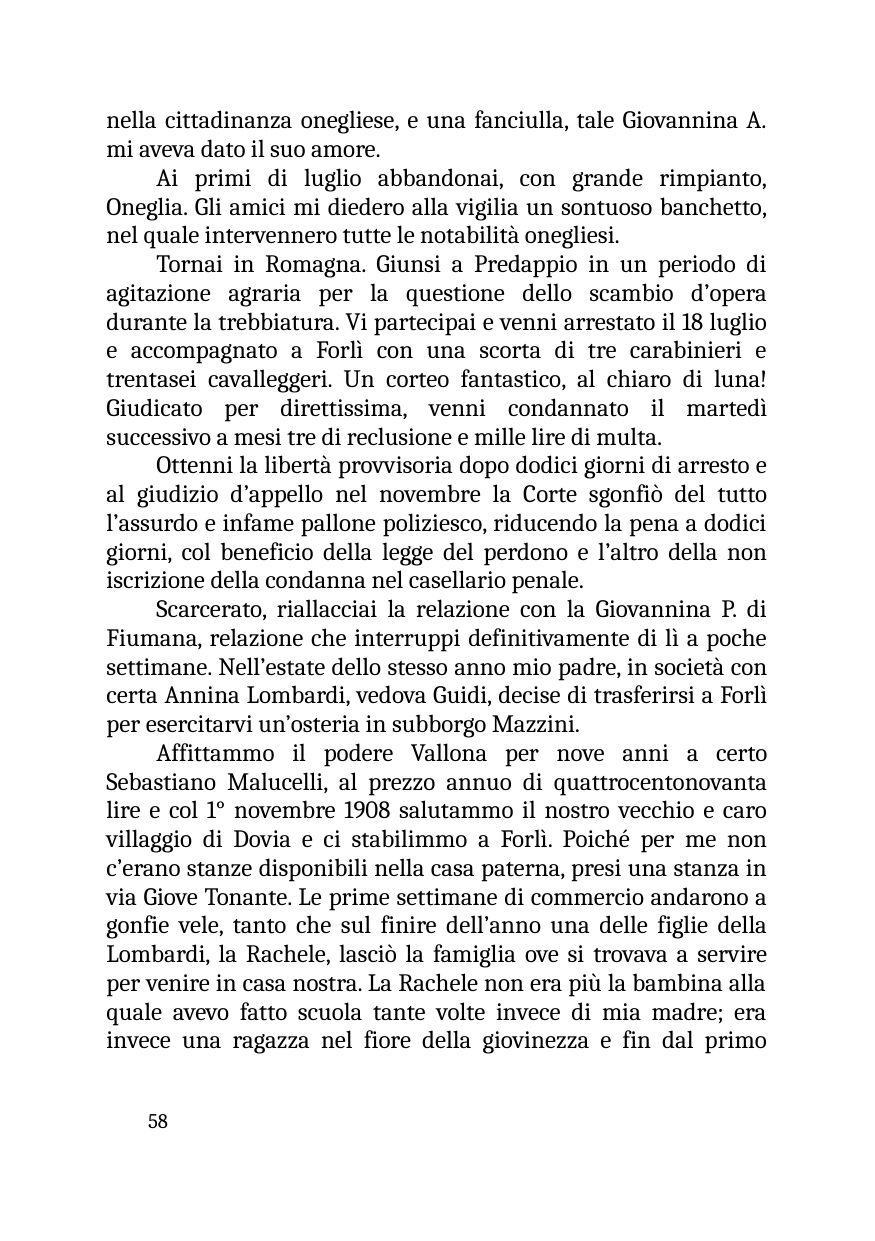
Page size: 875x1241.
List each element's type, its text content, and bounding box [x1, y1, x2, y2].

text Ottenni la libertà provvisoria dopo dodici giorni di arresto e al giudizio d’appello nel novembre la Corte sgonfiò del tutto l’assurdo e infame pallone poliziesco, riducendo la pena a dodici giorni, col beneficio della legge del perdono e l’altro della non iscrizione della condanna nel casellario penale. [106, 451, 768, 595]
text Tornai in Romagna. Giunsi a Predappio in un periodo di agitazione agraria per la questione dello scambio d’opera durante la trebbiatura. Vi partecipai e venni arrestato il 18 luglio e accompagnato a Forlì con una scorta di tre carabinieri e trentasei cavalleggeri. Un corteo fantastico, al chiaro di luna! Giudicato per direttissima, venni condannato il martedì successivo a mesi tre di reclusione e mille lire di multa. [106, 250, 768, 451]
text Scarcerato, riallacciai la relazione con la Giovannina P. di Fiumana, relazione che interruppi definitivamente di lì a poche settimane. Nell’estate dello stesso anno mio padre, in società con certa Annina Lombardi, vedova Guidi, decise di trasferirsi a Forlì per esercitarvi un’osteria in subborgo Mazzini. [106, 595, 768, 739]
text Ai primi di luglio abbandonai, con grande rimpianto, Oneglia. Gli amici mi diedero alla vigilia un sontuoso banchetto, nel quale intervennero tutte le notabilità onegliesi. [106, 164, 768, 250]
text nella cittadinanza onegliese, e una fanciulla, tale Giovannina A. mi aveva dato il suo amore. [106, 106, 768, 164]
text Affittammo il podere Vallona per nove anni a certo Sebastiano Malucelli, al prezzo annuo di quattrocentonovanta lire e col 1° novembre 1908 salutammo il nostro vecchio e caro villaggio di Dovia e ci stabilimmo a Forlì. Poiché per me non c’erano stanze disponibili nella casa paterna, presi una stanza in via Giove Tonante. Le prime settimane di commercio andarono a gonfie vele, tanto che sul finire dell’anno una delle figlie della Lombardi, la Rachele, lasciò la famiglia ove si trovava a servire per venire in casa nostra. La Rachele non era più la bambina alla quale avevo fatto scuola tante volte invece di mia madre; era invece una ragazza nel fiore della giovinezza e fin dal primo [106, 739, 768, 1055]
